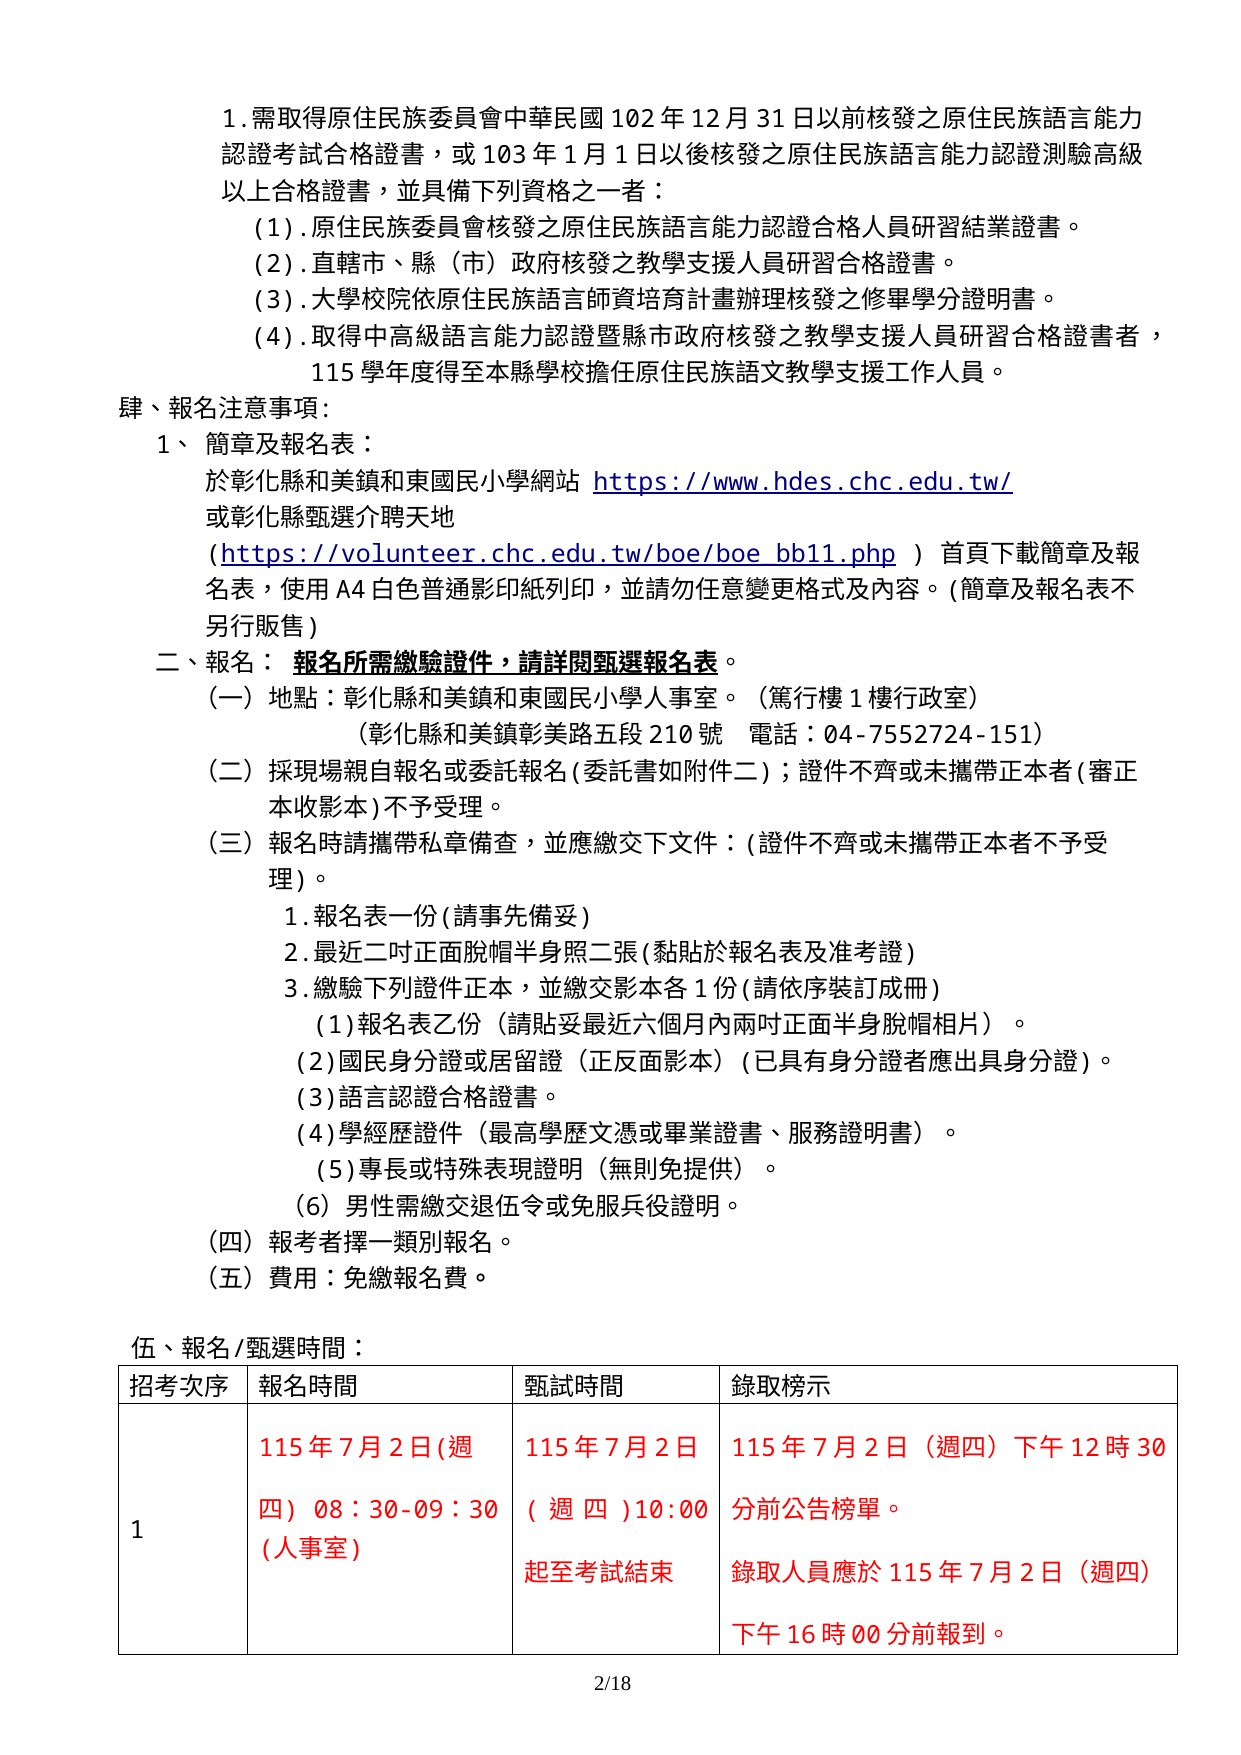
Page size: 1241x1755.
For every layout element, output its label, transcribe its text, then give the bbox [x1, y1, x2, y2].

table_cell 115年7月2日 (週四)10:00起至考試結束 [513, 1404, 719, 1653]
table_cell 1 [119, 1404, 247, 1653]
text （三）報名時請攜帶私章備查，並應繳交下文件：(證件不齊或未攜帶正本者不予受理)。 [193, 823, 1144, 896]
text （6）男性需繳交退伍令或免服兵役證明。 [268, 1186, 1144, 1222]
text 二、報名： 報名所需繳驗證件，請詳閱甄選報名表。 [156, 642, 1144, 678]
table_header 報名時間 [248, 1366, 512, 1402]
table_header 招考次序 [119, 1366, 247, 1402]
text (3)語言認證合格證書。 [268, 1077, 1144, 1113]
text （一）地點：彰化縣和美鎮和東國民小學人事室。（篤行樓1樓行政室） [193, 678, 1144, 715]
table_cell 115年7月2日(週四) 08：30-09：30 (人事室) [248, 1404, 512, 1653]
text （彰化縣和美鎮彰美路五段210號 電話：04-7552724-151） [193, 715, 1144, 751]
text (2).直轄市、縣（市）政府核發之教學支援人員研習合格證書。 [251, 243, 1144, 280]
table_header 錄取榜示 [720, 1366, 1177, 1402]
text (4)學經歷證件（最高學歷文憑或畢業證書、服務證明書）。 [268, 1113, 1144, 1150]
text （四）報考者擇一類別報名。 [193, 1222, 1144, 1258]
text 1.需取得原住民族委員會中華民國102年12月31日以前核發之原住民族語言能力認證考試合格證書，或103年1月1日以後核發之原住民族語言能力認證測驗高級以上合格證書，並具備下列資格之一者： [221, 98, 1144, 207]
text 3.繳驗下列證件正本，並繳交影本各1份(請依序裝訂成冊) [193, 968, 1144, 1005]
text (3).大學校院依原住民族語言師資培育計畫辦理核發之修畢學分證明書。 [251, 280, 1144, 316]
text (4).取得中高級語言能力認證暨縣市政府核發之教學支援人員研習合格證書者，115學年度得至本縣學校擔任原住民族語文教學支援工作人員。 [251, 316, 1144, 388]
text 伍、報名/甄選時間： [132, 1329, 1144, 1365]
text (1)報名表乙份（請貼妥最近六個月內兩吋正面半身脫帽相片）。 [177, 1005, 1144, 1041]
text 於彰化縣和美鎮和東國民小學網站 https://www.hdes.chc.edu.tw/ [206, 461, 1144, 497]
table_header 甄試時間 [513, 1366, 719, 1402]
text (2)國民身分證或居留證（正反面影本）(已具有身分證者應出具身分證)。 [268, 1041, 1144, 1077]
text (1).原住民族委員會核發之原住民族語言能力認證合格人員研習結業證書。 [251, 207, 1144, 243]
text （五）費用：免繳報名費。 [193, 1258, 1144, 1295]
text （二）採現場親自報名或委託報名(委託書如附件二)；證件不齊或未攜帶正本者(審正本收影本)不予受理。 [193, 751, 1144, 823]
text 1.報名表一份(請事先備妥) [193, 896, 1144, 932]
text 2.最近二吋正面脫帽半身照二張(黏貼於報名表及准考證) [193, 932, 1144, 968]
text 肆、報名注意事項: [118, 388, 1144, 425]
text 或彰化縣甄選介聘天地 (https://volunteer.chc.edu.tw/boe/boe_bb11.php ) 首頁下載簡章及報名表，使用A4白色普通影印紙列印，並請勿任意變更格式及內容。(簡章及報名表不另行販售) [206, 497, 1144, 642]
table_cell 115年7月2日（週四）下午12時30分前公告榜單。 錄取人員應於115年7月2日（週四）下午16時00分前報到。 [720, 1404, 1177, 1653]
list 簡章及報名表： [156, 425, 1144, 461]
text (5)專長或特殊表現證明（無則免提供）。 [193, 1150, 1144, 1186]
